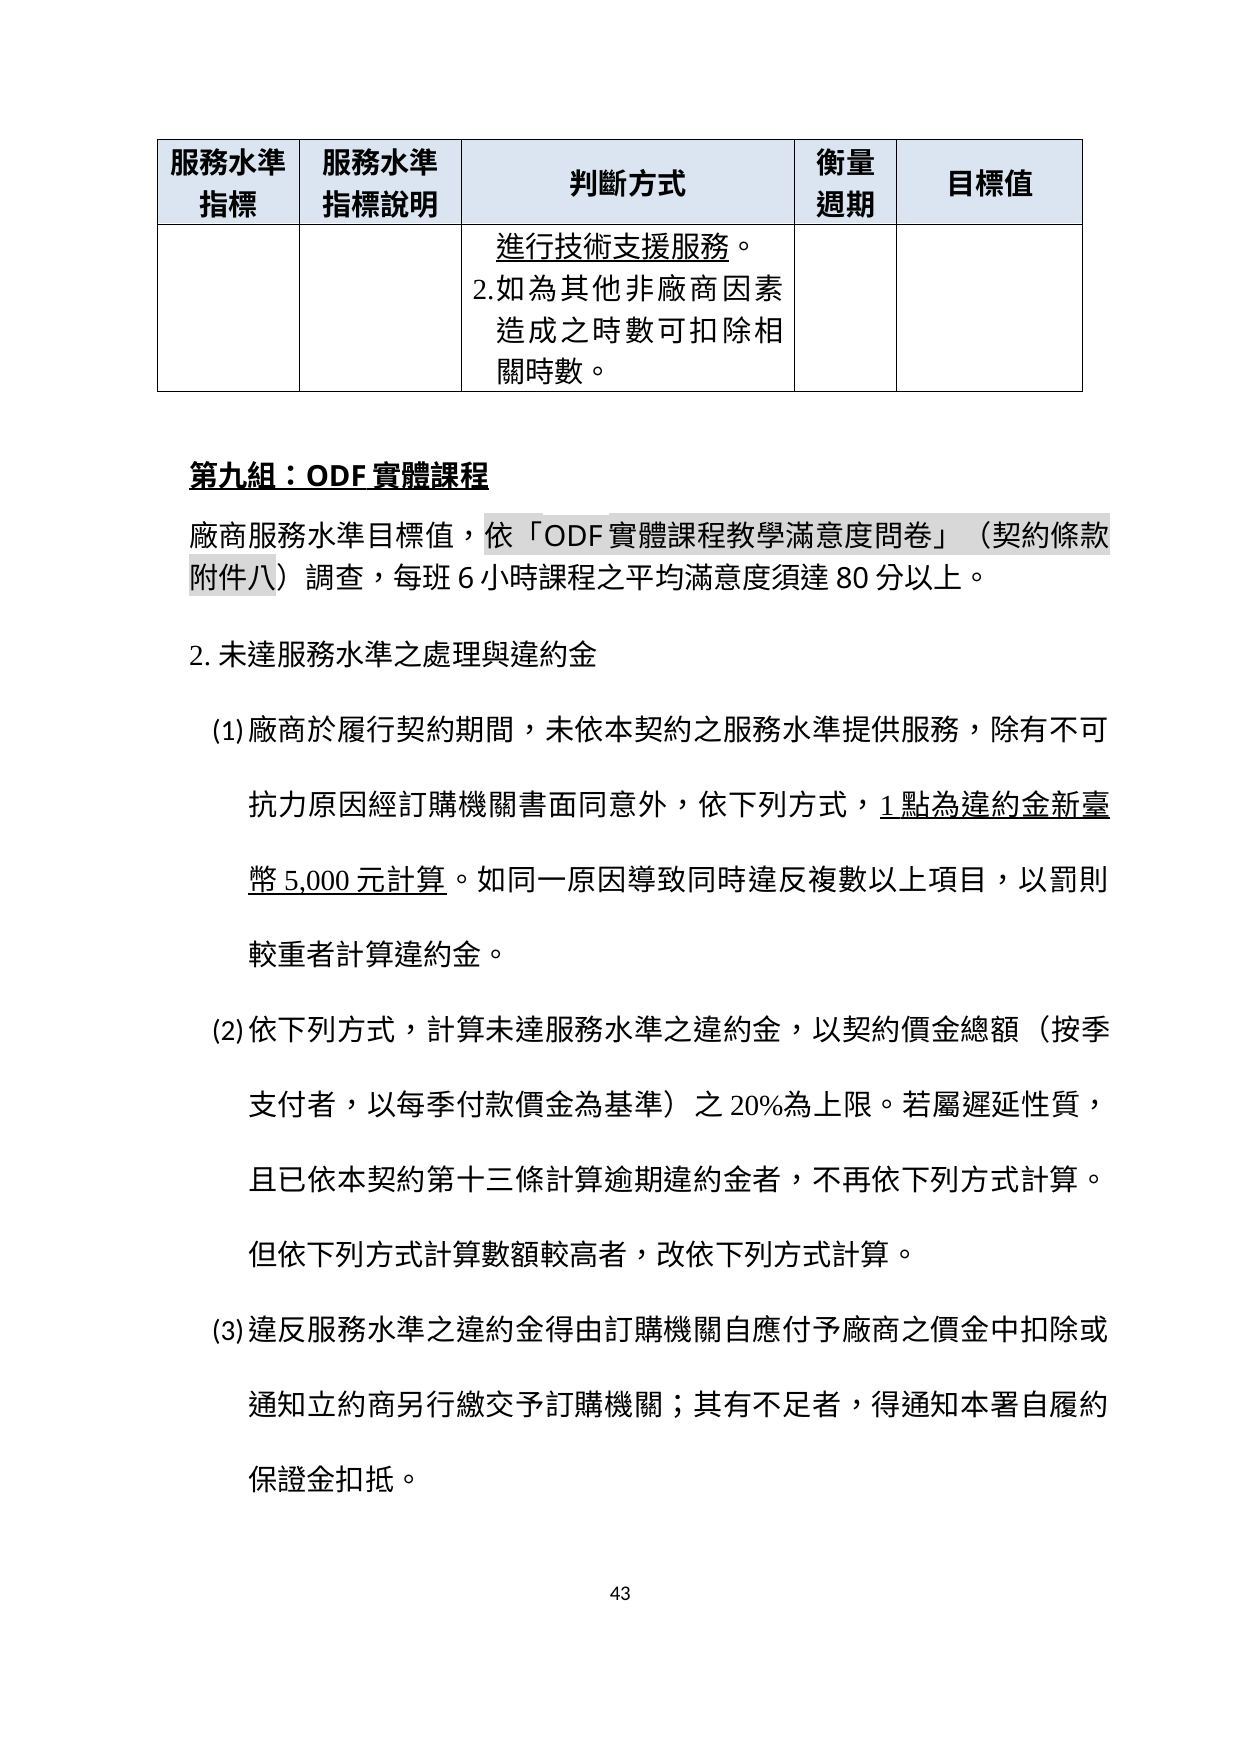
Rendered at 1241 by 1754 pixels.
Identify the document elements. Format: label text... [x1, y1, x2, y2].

table_header 服務水準 指標說明 [300, 140, 461, 223]
table_cell [897, 225, 1082, 391]
table_cell 系統毀損，系統異常無法重新啟動，或有重大營運影響時，廠商接獲機關通知後，須於1小時內回復，若無法以電話╱E-mail╱遠端處理，應於4小時內到達機關現場進行技術支援服務。 如為其他非廠商因素造成之時數可扣除相關時數。 [462, 225, 794, 391]
table_header 衡量 週期 [795, 140, 896, 223]
text 第九組：ODF實體課程 [189, 453, 1110, 494]
list 廠商於履行契約期間，未依本契約之服務水準提供服務，除有不可抗力原因經訂購機關書面同意外，依下列方式，1點為違約金新臺幣5,000元計算。如同一原因導致同時違反複數以上項目，以罰則較重者計算違約金。 [212, 690, 1110, 990]
list 未達服務水準之處理與違約金 [189, 615, 1110, 690]
table_cell [795, 225, 896, 391]
table_cell [300, 225, 461, 391]
text 廠商服務水準目標值，依「ODF實體課程教學滿意度問卷」（契約條款附件八）調查，每班6小時課程之平均滿意度須達80分以上。 [189, 513, 1110, 596]
table_cell [158, 225, 299, 391]
table_header 服務水準指標 [158, 140, 299, 223]
table_header 判斷方式 [462, 140, 794, 223]
list 違反服務水準之違約金得由訂購機關自應付予廠商之價金中扣除或通知立約商另行繳交予訂購機關；其有不足者，得通知本署自履約保證金扣抵。 [212, 1290, 1110, 1515]
table_header 目標值 [897, 140, 1082, 223]
list 依下列方式，計算未達服務水準之違約金，以契約價金總額（按季支付者，以每季付款價金為基準）之20%為上限。若屬遲延性質，且已依本契約第十三條計算逾期違約金者，不再依下列方式計算。但依下列方式計算數額較高者，改依下列方式計算。 [212, 990, 1110, 1290]
